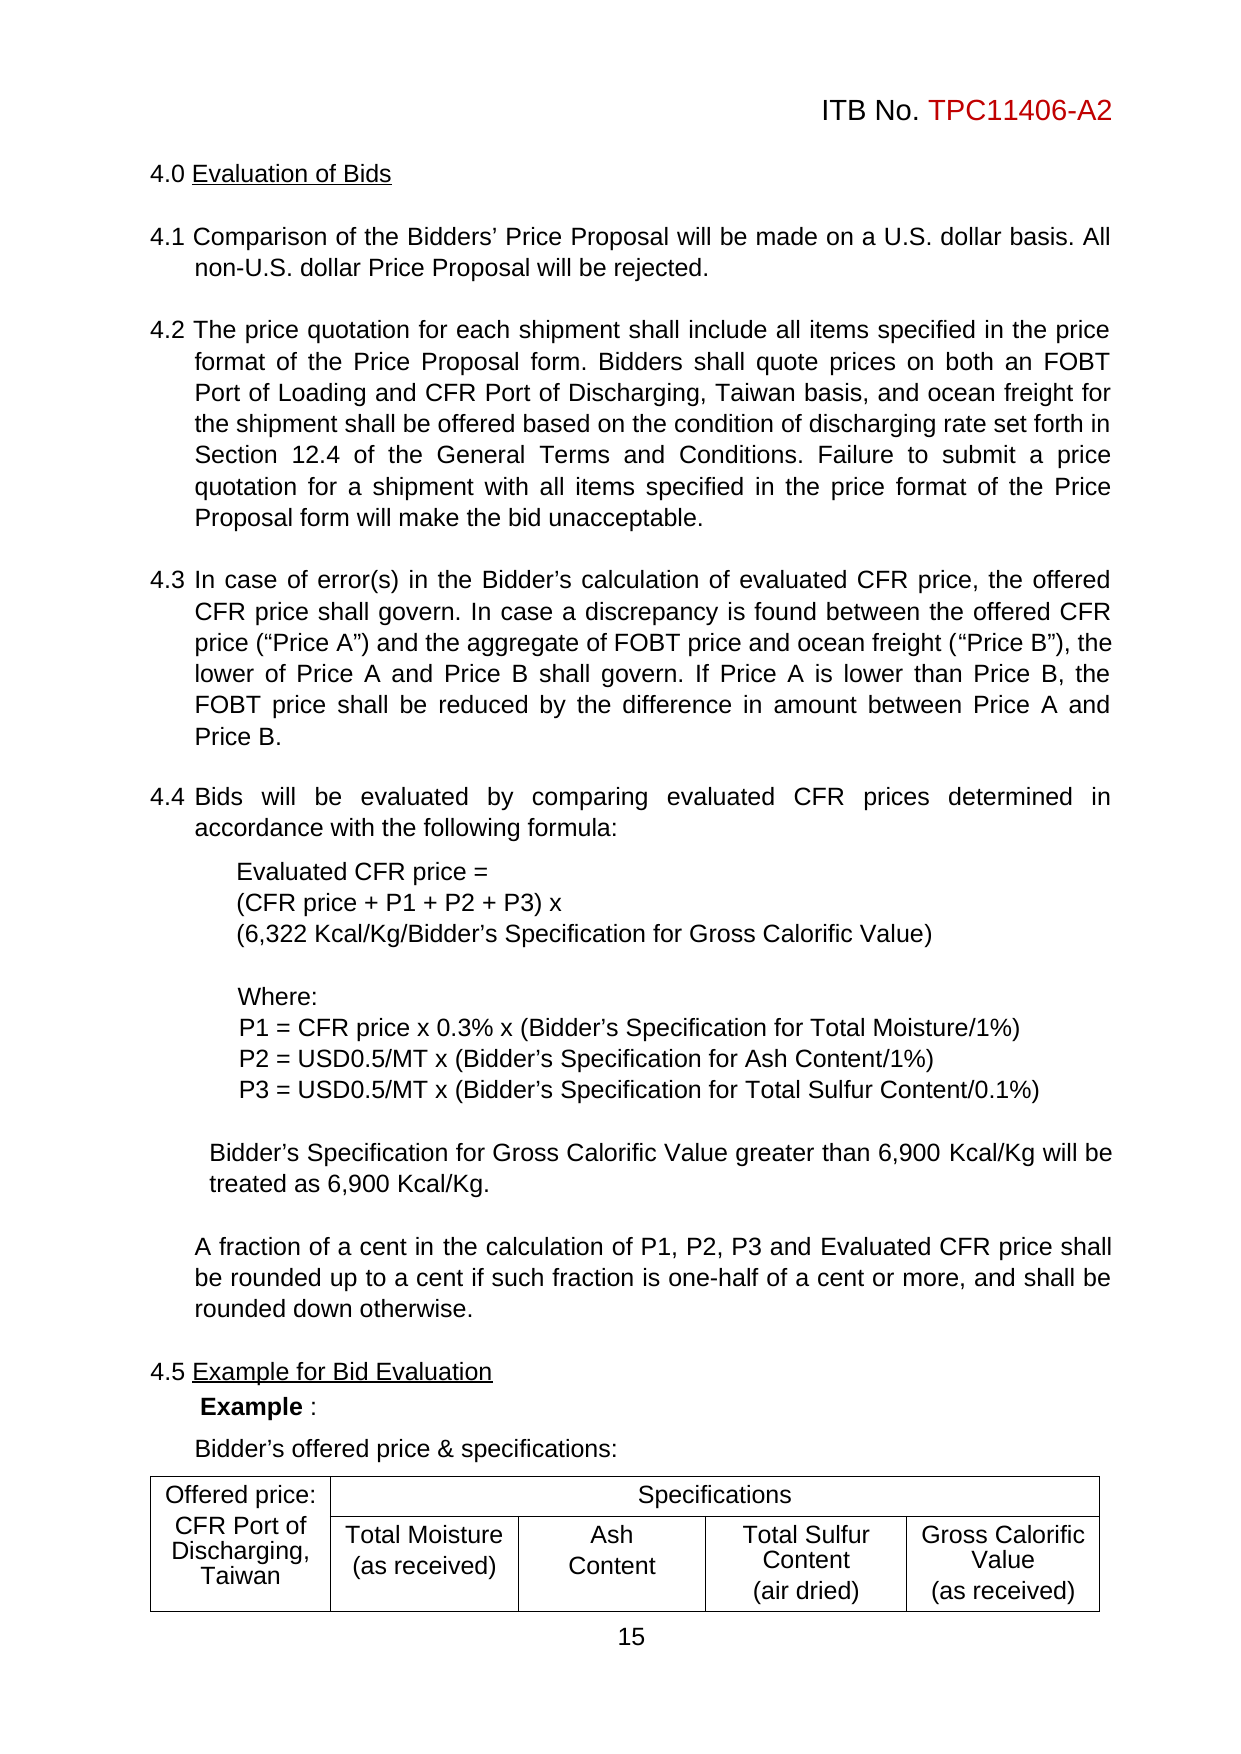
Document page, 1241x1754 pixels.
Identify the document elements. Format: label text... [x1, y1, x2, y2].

text 4.1 Comparison of the Bidders’ Price Proposal will be made on a U.S. dollar basis. All non-U.S. dollar Price Proposal will be rejected. [150, 220, 1113, 282]
text Where: [194, 980, 1113, 1011]
table_header Specifications [331, 1477, 1099, 1516]
table_cell Gross Calorific Value (as received) [907, 1517, 1099, 1611]
text Bidder’s Specification for Gross Calorific Value greater than 6,900 Kcal/Kg will be treated as 6,900 Kcal/Kg. [209, 1136, 1113, 1199]
table_cell Ash Content [519, 1517, 705, 1611]
text Example : [150, 1392, 1113, 1422]
text 4.3 In case of error(s) in the Bidder’s calculation of evaluated CFR price, the offered CFR price shall govern. In case a discrepancy is found between the offered CFR price (“Price A”) and the aggregate of FOBT price and ocean freight (“Price B”), the lower of Price A and Price B shall govern. If Price A is lower than Price B, the FOBT price shall be reduced by the difference in amount between Price A and Price B. [150, 564, 1113, 751]
text (6,322 Kcal/Kg/Bidder’s Specification for Gross Calorific Value) [236, 917, 1113, 949]
text Bidder’s offered price & specifications: [150, 1434, 1113, 1463]
text P3 = USD0.5/MT x (Bidder’s Specification for Total Sulfur Content/0.1%) [238, 1074, 1113, 1105]
table_header Offered price: CFR Port of Discharging, Taiwan [151, 1477, 330, 1611]
text A fraction of a cent in the calculation of P1, P2, P3 and Evaluated CFR price shall be rounded up to a cent if such fraction is one-half of a cent or more, and shall be rounded down otherwise. [194, 1230, 1113, 1324]
text 4.0 Evaluation of Bids [150, 157, 1113, 189]
text P1 = CFR price x 0.3% x (Bidder’s Specification for Total Moisture/1%) [209, 1011, 1113, 1042]
text 4.5 Example for Bid Evaluation [150, 1355, 1113, 1386]
table_cell Total Sulfur Content (air dried) [706, 1517, 906, 1611]
text 4.4 Bids will be evaluated by comparing evaluated CFR prices determined in accordance with the following formula: [150, 780, 1113, 842]
text 4.2 The price quotation for each shipment shall include all items specified in the price format of the Price Proposal form. Bidders shall quote prices on both an FOBT Port of Loading and CFR Port of Discharging, Taiwan basis, and ocean freight for the shipment shall be offered based on the condition of discharging rate set forth in Section 12.4 of the General Terms and Conditions. Failure to submit a price quotation for a shipment with all items specified in the price format of the Price Proposal form will make the bid unacceptable. [150, 314, 1113, 532]
text P2 = USD0.5/MT x (Bidder’s Specification for Ash Content/1%) [209, 1042, 1113, 1074]
text Evaluated CFR price = [224, 855, 1113, 886]
text (CFR price + P1 + P2 + P3) x [236, 886, 1113, 917]
table_cell Total Moisture (as received) [331, 1517, 518, 1611]
